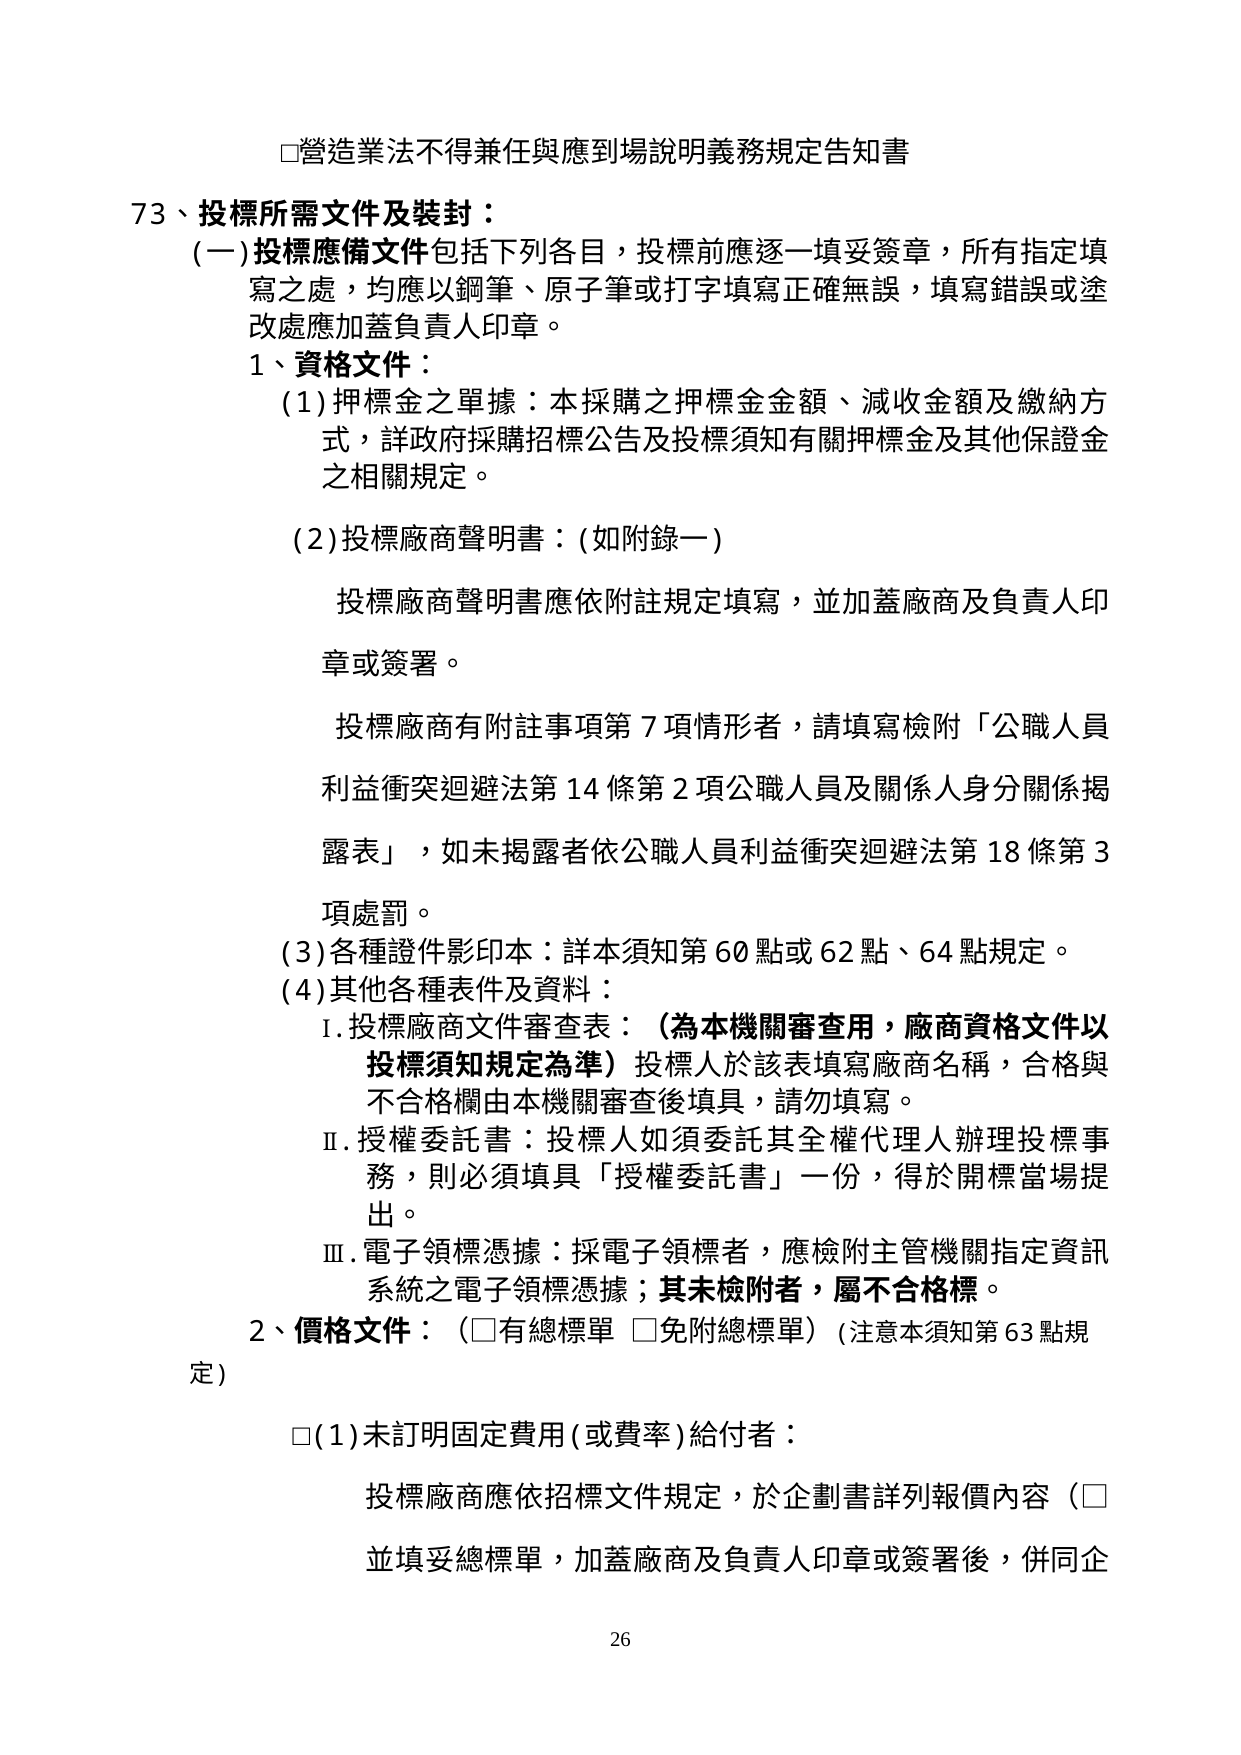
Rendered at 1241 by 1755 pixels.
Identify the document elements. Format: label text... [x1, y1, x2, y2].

list 投標所需文件及裝封： [130, 170, 1110, 233]
text (4)其他各種表件及資料： [189, 970, 1110, 1008]
text Ⅱ.授權委託書：投標人如須委託其全權代理人辦理投標事務，則必須填具「授權委託書」一份，得於開標當場提出。 [322, 1120, 1110, 1233]
text 投標廠商應依招標文件規定，於企劃書詳列報價內容（□並填妥總標單，加蓋廠商及負責人印章或簽署後，併同企 [365, 1453, 1110, 1578]
text (3)各種證件影印本：詳本須知第60點或62點、64點規定。 [189, 933, 1110, 970]
text 2、價格文件：（□有總標單 □免附總標單）(注意本須知第63點規定) [189, 1308, 1110, 1391]
text □營造業法不得兼任與應到場說明義務規定告知書 [281, 108, 1110, 170]
text 投標廠商聲明書應依附註規定填寫，並加蓋廠商及負責人印章或簽署。 [263, 558, 1110, 683]
text Ⅲ.電子領標憑據：採電子領標者，應檢附主管機關指定資訊系統之電子領標憑據；其未檢附者，屬不合格標。 [322, 1233, 1110, 1308]
text 1、資格文件： [189, 345, 1110, 383]
text □(1)未訂明固定費用(或費率)給付者： [189, 1391, 1110, 1453]
text (一)投標應備文件包括下列各目，投標前應逐一填妥簽章，所有指定填寫之處，均應以鋼筆、原子筆或打字填寫正確無誤，填寫錯誤或塗改處應加蓋負責人印章。 [188, 233, 1110, 345]
text (1)押標金之單據：本採購之押標金金額、減收金額及繳納方式，詳政府採購招標公告及投標須知有關押標金及其他保證金之相關規定。 [277, 383, 1110, 495]
text (2)投標廠商聲明書：(如附錄一) [189, 495, 1110, 558]
text 投標廠商有附註事項第7項情形者，請填寫檢附「公職人員利益衝突迴避法第14條第2項公職人員及關係人身分關係揭露表」，如未揭露者依公職人員利益衝突迴避法第18條第3項處罰。 [262, 683, 1110, 933]
text Ⅰ.投標廠商文件審查表：（為本機關審查用，廠商資格文件以投標須知規定為準）投標人於該表填寫廠商名稱，合格與不合格欄由本機關審查後填具，請勿填寫。 [322, 1008, 1110, 1120]
